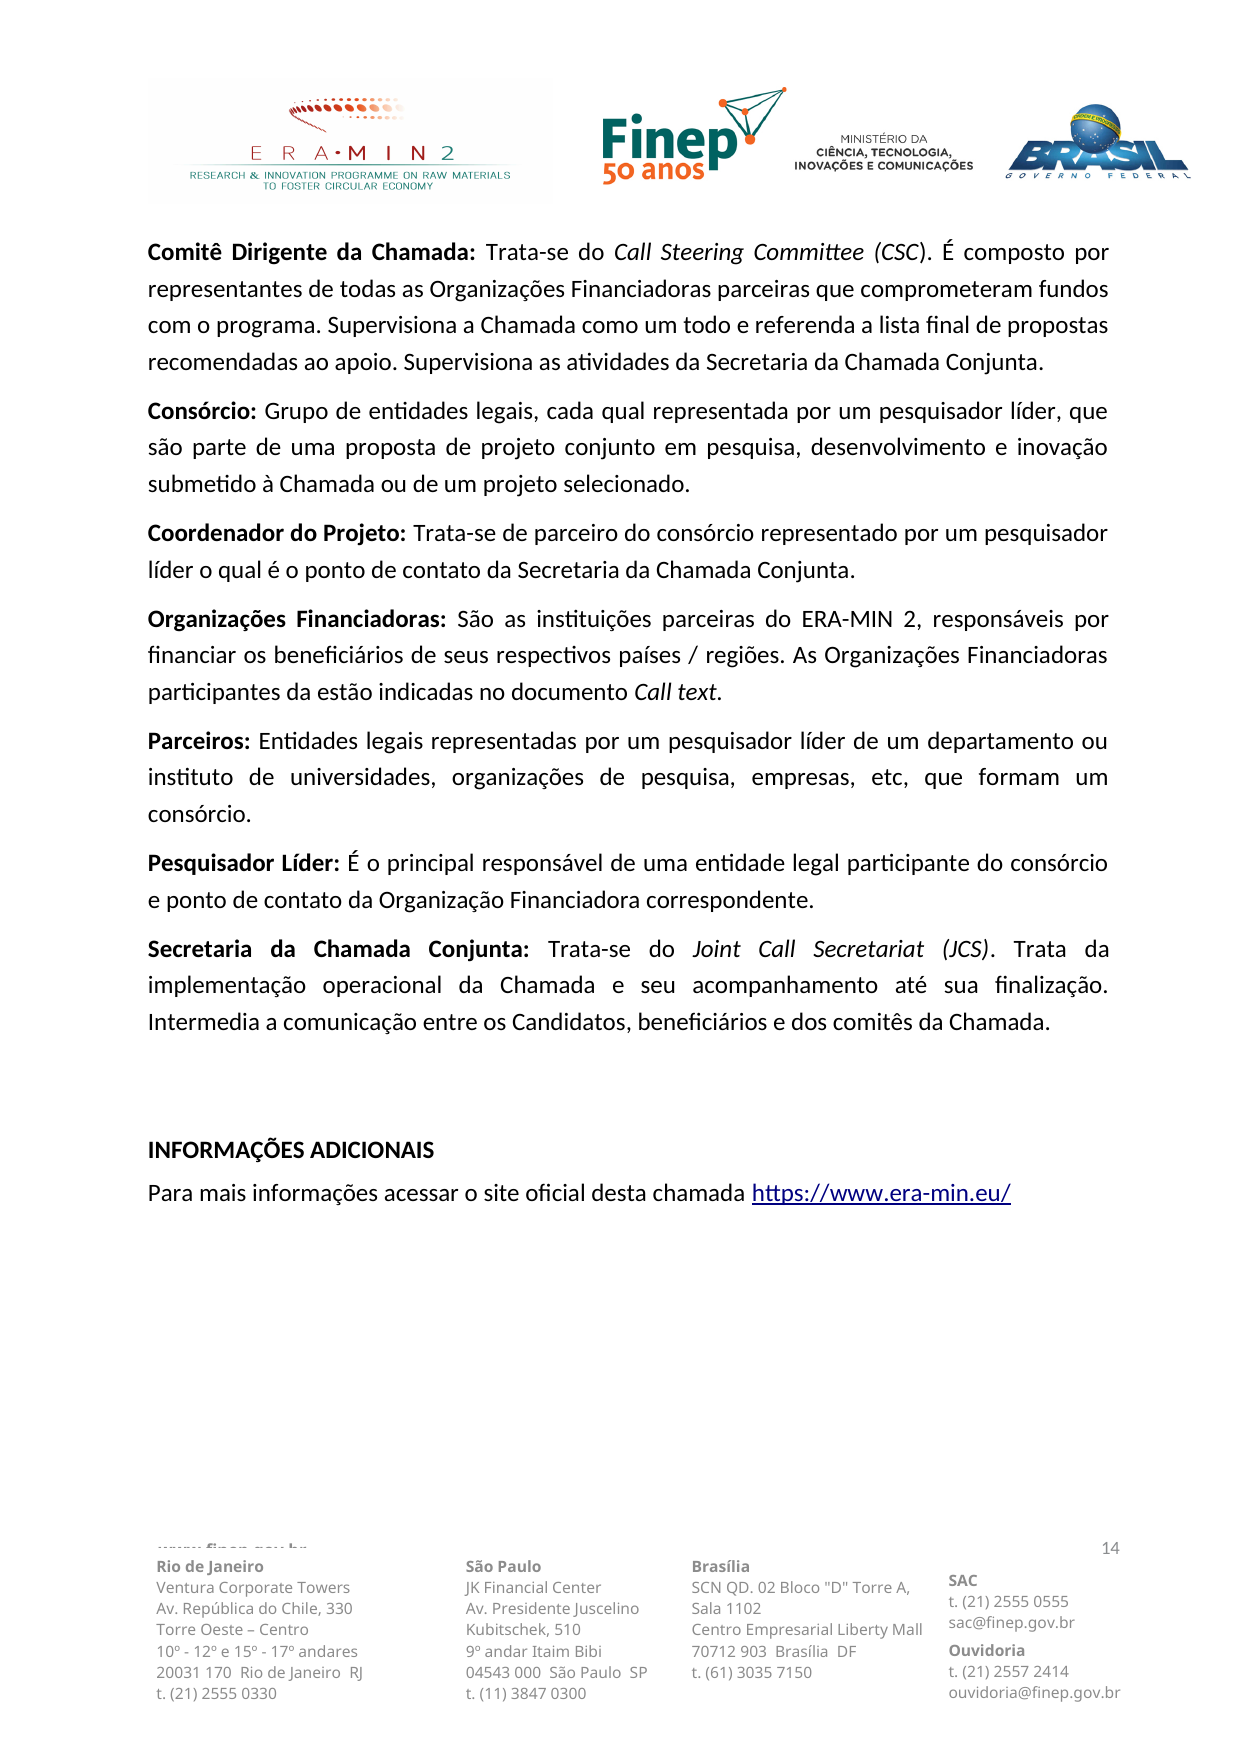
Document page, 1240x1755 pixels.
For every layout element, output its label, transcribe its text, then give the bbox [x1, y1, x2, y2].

text INFORMAÇÕES ADICIONAIS [148, 1134, 1110, 1164]
text Coordenador do Projeto: Trata-se de parceiro do consórcio representado por um pesquisador líder o qual é o ponto de contato da Secretaria da Chamada Conjunta. [148, 517, 1110, 584]
text Para mais informações acessar o site oficial desta chamada https://www.era-min.eu/ [148, 1177, 1110, 1208]
text Consórcio: Grupo de entidades legais, cada qual representada por um pesquisador líder, que são parte de uma proposta de projeto conjunto em pesquisa, desenvolvimento e inovação submetido à Chamada ou de um projeto selecionado. [148, 395, 1110, 499]
text Secretaria da Chamada Conjunta: Trata-se do Joint Call Secretariat (JCS). Trata da implementação operacional da Chamada e seu acompanhamento até sua finalização. Intermedia a comunicação entre os Candidatos, beneficiários e dos comitês da Chamada. [148, 933, 1110, 1036]
text Parceiros: Entidades legais representadas por um pesquisador líder de um departamento ou instituto de universidades, organizações de pesquisa, empresas, etc, que formam um consórcio. [148, 725, 1110, 829]
text Comitê Dirigente da Chamada: Trata-se do Call Steering Committee (CSC). É composto por representantes de todas as Organizações Financiadoras parceiras que comprometeram fundos com o programa. Supervisiona a Chamada como um todo e referenda a lista final de propostas recomendadas ao apoio. Supervisiona as atividades da Secretaria da Chamada Conjunta. [148, 236, 1110, 376]
text Organizações Financiadoras: São as instituições parceiras do ERA-MIN 2, responsáveis por financiar os beneficiários de seus respectivos países / regiões. As Organizações Financiadoras participantes da estão indicadas no documento Call text. [148, 603, 1110, 706]
text Pesquisador Líder: É o principal responsável de uma entidade legal participante do consórcio e ponto de contato da Organização Financiadora correspondente. [148, 847, 1110, 914]
